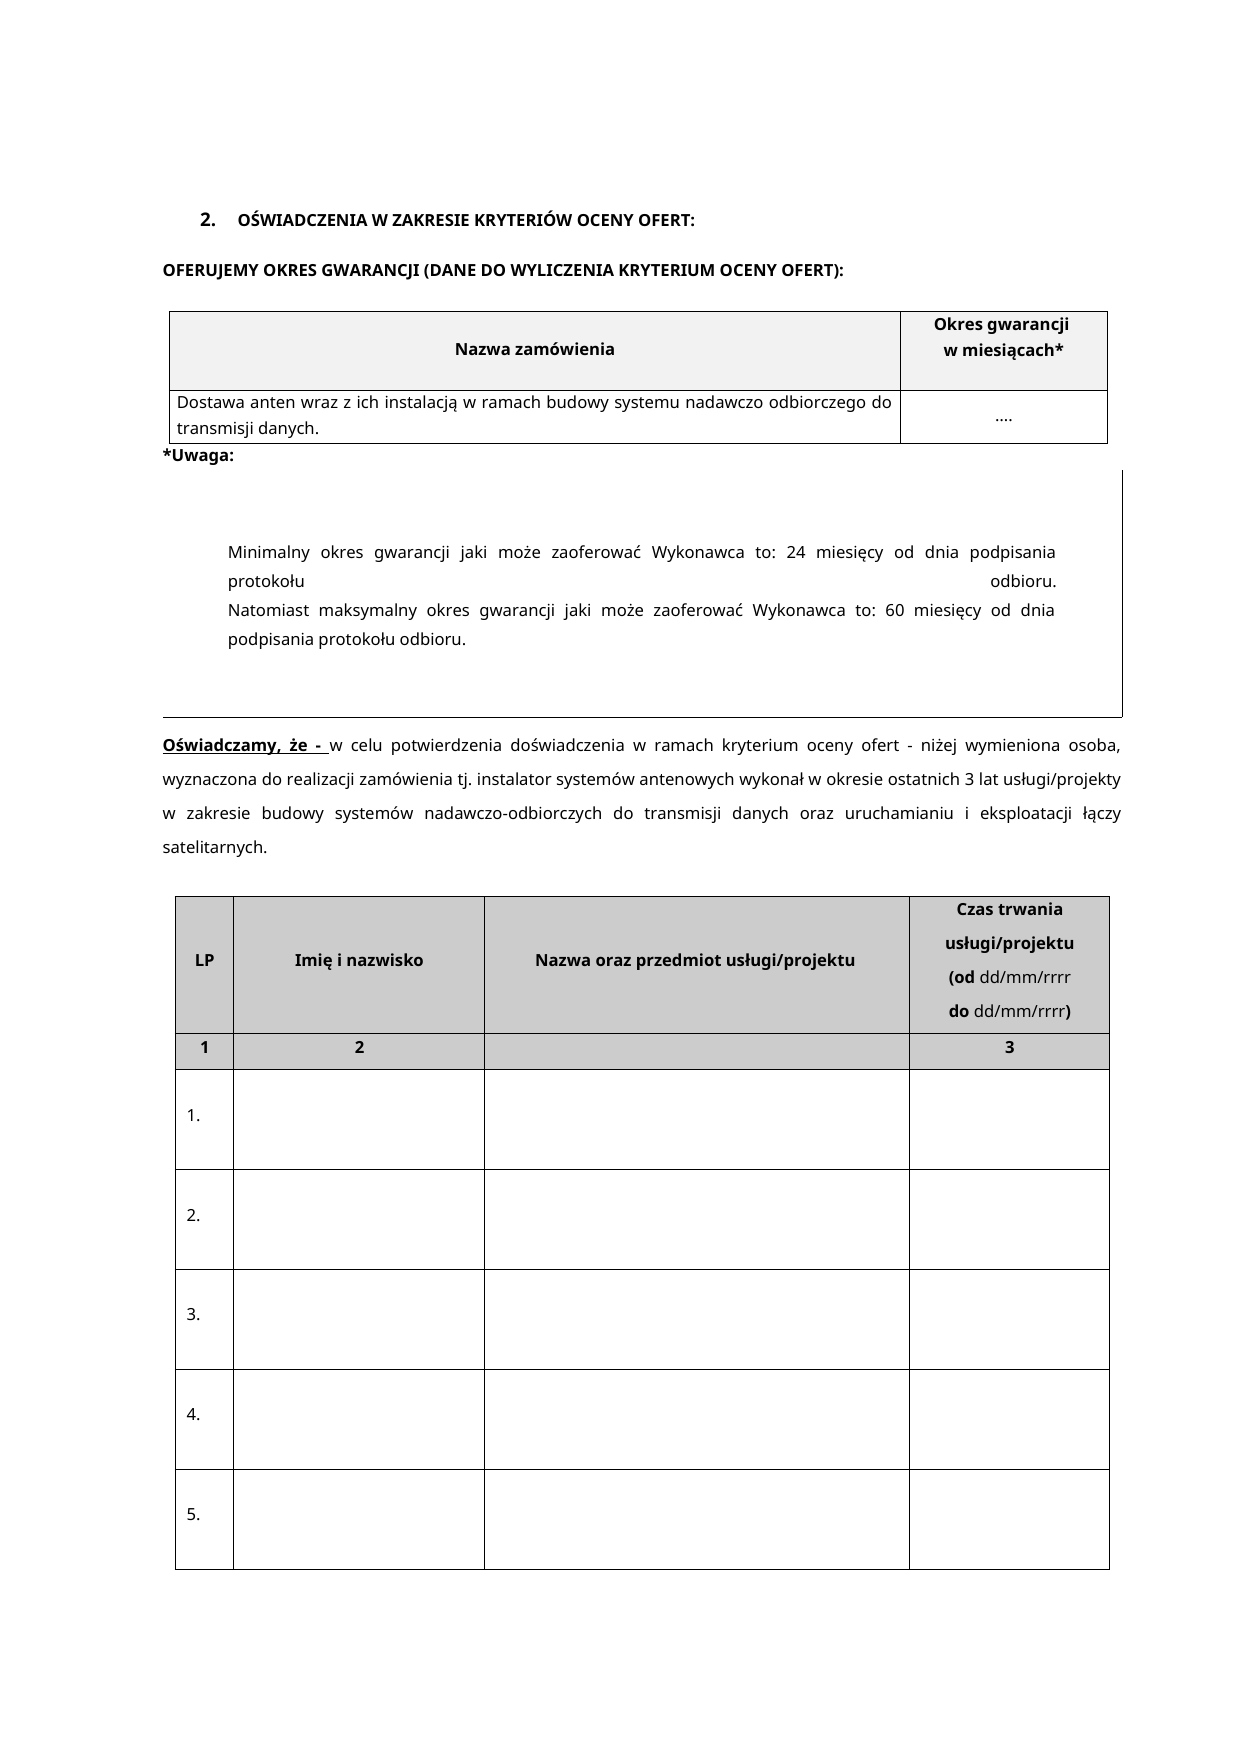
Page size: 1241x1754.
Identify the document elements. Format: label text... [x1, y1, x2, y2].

table_cell [234, 1270, 484, 1369]
table_cell 4. [176, 1370, 233, 1468]
text Oświadczamy, że - w celu potwierdzenia doświadczenia w ramach kryterium oceny ofert - niżej wymieniona osoba, wyznaczona do realizacji zamówienia tj. instalator systemów antenowych wykonał w okresie ostatnich 3 lat usługi/projekty w zakresie budowy systemów nadawczo-odbiorczych do transmisji danych oraz uruchamianiu i eksploatacji łączy satelitarnych. [162, 734, 1122, 859]
table_cell 1 [176, 1034, 233, 1069]
table_cell [910, 1170, 1109, 1269]
table_cell [910, 1370, 1109, 1468]
table_cell 3. [176, 1270, 233, 1369]
table_header Nazwa zamówienia [170, 312, 900, 390]
table_cell Dostawa anten wraz z ich instalacją w ramach budowy systemu nadawczo odbiorczego do transmisji danych. [170, 391, 900, 443]
table_cell 5. [176, 1470, 233, 1568]
table_cell [234, 1470, 484, 1568]
table_cell [485, 1034, 909, 1069]
table_cell [485, 1270, 909, 1369]
table_cell [485, 1470, 909, 1568]
table_cell [234, 1370, 484, 1468]
table_cell [910, 1470, 1109, 1568]
list Minimalny okres gwarancji jaki może zaoferować Wykonawca to: 24 miesięcy od dnia podpisania protokołu odbioru. Natomiast maksymalny okres gwarancji jaki może zaoferować Wykonawca to: 60 miesięcy od dnia podpisania protokołu odbioru. [164, 471, 1121, 716]
table_cell [910, 1070, 1109, 1169]
text *Uwaga: [162, 444, 1122, 466]
table_cell [485, 1370, 909, 1468]
table_cell [234, 1070, 484, 1169]
table_header Okres gwarancji w miesiącach* [901, 312, 1107, 390]
table_header Imię i nazwisko [234, 897, 484, 1033]
table_cell [485, 1170, 909, 1269]
table_header LP [176, 897, 233, 1033]
table_cell …. [901, 391, 1107, 443]
table_cell [485, 1070, 909, 1169]
table_cell [910, 1270, 1109, 1369]
table_cell 2 [234, 1034, 484, 1069]
table_cell 3 [910, 1034, 1109, 1069]
table_cell 1. [176, 1070, 233, 1169]
table_header Czas trwania usługi/projektu (od dd/mm/rrrr do dd/mm/rrrr) [910, 897, 1109, 1033]
list OŚWIADCZENIA W ZAKRESIE KRYTERIÓW OCENY OFERT: [200, 206, 1122, 232]
table_cell [234, 1170, 484, 1269]
text OFERUJEMY OKRES GWARANCJI (DANE DO WYLICZENIA KRYTERIUM OCENY OFERT): [162, 253, 1122, 282]
table_cell 2. [176, 1170, 233, 1269]
table_header Nazwa oraz przedmiot usługi/projektu [485, 897, 909, 1033]
